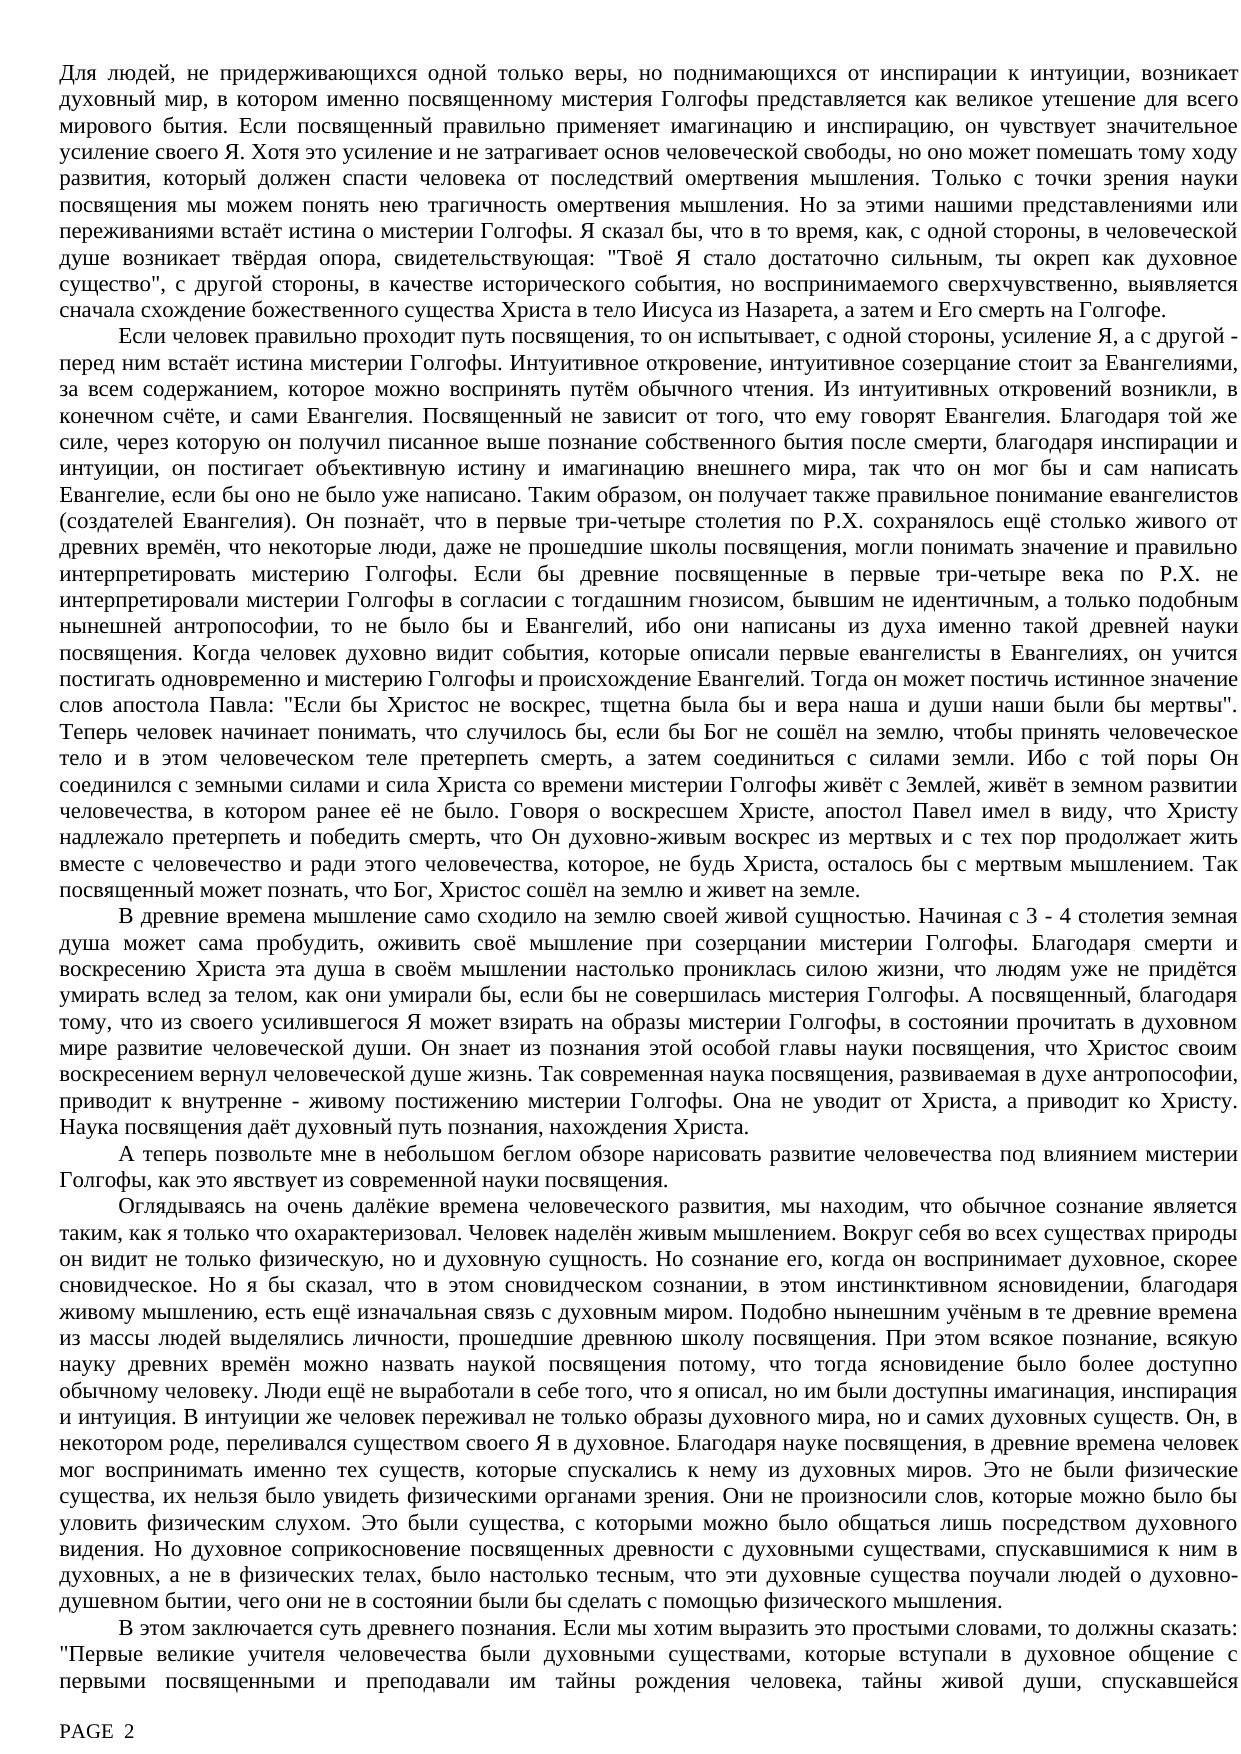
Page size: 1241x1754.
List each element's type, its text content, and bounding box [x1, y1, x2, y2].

text А теперь позвольте мне в небольшом беглом обзоре нарисовать развитие человечества под влиянием мистерии Голгофы, как это явствует из современной науки посвящения. [59, 1139, 1240, 1192]
text Оглядываясь на очень далёкие времена человеческого развития, мы находим, что обычное сознание является таким, как я только что охарактеризовал. Человек наделён живым мышлением. Вокруг себя во всех существах природы он видит не только физическую, но и духовную сущность. Но сознание его, когда он воспринимает духовное, скорее сновидческое. Но я бы сказал, что в этом сновидческом сознании, в этом инстинктивном ясновидении, благодаря живому мышлению, есть ещё изначальная связь с духовным миром. Подобно нынешним учёным в те древние времена из массы людей выделялись личности, прошедшие древнюю школу посвящения. При этом всякое познание, всякую науку древних времён можно назвать наукой посвящения потому, что тогда ясновидение было более доступно обычному человеку. Люди ещё не выработали в себе того, что я описал, но им были доступны имагинация, инспирация и интуиция. В интуиции же человек переживал не только образы духовного мира, но и самих духовных существ. Он, в некотором роде, переливался существом своего Я в духовное. Благодаря науке посвящения, в древние времена человек мог воспринимать именно тех существ, которые спускались к нему из духовных миров. Это не были физические существа, их нельзя было увидеть физическими органами зрения. Они не произносили слов, которые можно было бы уловить физическим слухом. Это были существа, с которыми можно было общаться лишь посредством духовного видения. Но духовное соприкосновение посвященных древности с духовными существами, спускавшимися к ним в духовных, а не в физических телах, было настолько тесным, что эти духовные существа поучали людей о духовно-душевном бытии, чего они не в состоянии были бы сделать с помощью физического мышления. [59, 1192, 1240, 1614]
text В этом заключается суть древнего познания. Если мы хотим выразить это простыми словами, то должны сказать: "Первые великие учителя человечества были духовными существами, которые вступали в духовное общение с первыми посвященными и преподавали им тайны рождения человека, тайны живой души, спускавшейся [59, 1614, 1240, 1693]
text Для людей, не придерживающихся одной только веры, но поднимающихся от инспирации к интуиции, возникает духовный мир, в котором именно посвященному мистерия Голгофы представляется как великое утешение для всего мирового бытия. Если посвященный правильно применяет имагинацию и инспирацию, он чувствует значительное усиление своего Я. Хотя это усиление и не затрагивает основ человеческой свободы, но оно может помешать тому ходу развития, который должен спасти человека от последствий омертвения мышления. Только с точки зрения науки посвящения мы можем понять нею трагичность омертвения мышления. Но за этими нашими представлениями или переживаниями встаёт истина о мистерии Голгофы. Я сказал бы, что в то время, как, с одной стороны, в человеческой душе возникает твёрдая опора, свидетельствующая: "Твоё Я стало достаточно сильным, ты окреп как духовное существо", с другой стороны, в качестве исторического события, но воспринимаемого сверхчувственно, выявляется сначала схождение божественного существа Христа в тело Иисуса из Назарета, а затем и Его смерть на Голгофе. [59, 59, 1240, 323]
text В древние времена мышление само сходило на землю своей живой сущностью. Начиная с 3 - 4 столетия земная душа может сама пробудить, оживить своё мышление при созерцании мистерии Голгофы. Благодаря смерти и воскресению Христа эта душа в своём мышлении настолько прониклась силою жизни, что людям уже не придётся умирать вслед за телом, как они умирали бы, если бы не совершилась мистерия Голгофы. А посвященный, благодаря тому, что из своего усилившегося Я может взирать на образы мистерии Голгофы, в состоянии прочитать в духовном мире развитие человеческой души. Он знает из познания этой особой главы науки посвящения, что Христос своим воскресением вернул человеческой душе жизнь. Так современная наука посвящения, развиваемая в духе антропософии, приводит к внутренне - живому постижению мистерии Голгофы. Она не уводит от Христа, а приводит ко Христу. Наука посвящения даёт духовный путь познания, нахождения Христа. [59, 902, 1240, 1139]
text Если человек правильно проходит путь посвящения, то он испытывает, с одной стороны, усиление Я, а с другой - перед ним встаёт истина мистерии Голгофы. Интуитивное откровение, интуитивное созерцание стоит за Евангелиями, за всем содержанием, которое можно воспринять путём обычного чтения. Из интуитивных откровений возникли, в конечном счёте, и сами Евангелия. Посвященный не зависит от того, что ему говорят Евангелия. Благодаря той же силе, через которую он получил писанное выше познание собственного бытия после смерти, благодаря инспирации и интуиции, он постигает объективную истину и имагинацию внешнего мира, так что он мог бы и сам написать Евангелие, если бы оно не было уже написано. Таким образом, он получает также правильное понимание евангелистов (создателей Евангелия). Он познаёт, что в первые три-четыре столетия по Р.Х. сохранялось ещё столько живого от древних времён, что некоторые люди, даже не прошедшие школы посвящения, могли понимать значение и правильно интерпретировать мистерию Голгофы. Если бы древние посвященные в первые три-четыре века по Р.Х. не интерпретировали мистерии Голгофы в согласии с тогдашним гнозисом, бывшим не идентичным, а только подобным нынешней антропософии, то не было бы и Евангелий, ибо они написаны из духа именно такой древней науки посвящения. Когда человек духовно видит события, которые описали первые евангелисты в Евангелиях, он учится постигать одновременно и мистерию Голгофы и происхождение Евангелий. Тогда он может постичь истинное значение слов апостола Павла: "Если бы Христос не воскрес, тщетна была бы и вера наша и души наши были бы мертвы". Теперь человек начинает понимать, что случилось бы, если бы Бог не сошёл на землю, чтобы принять человеческое тело и в этом человеческом теле претерпеть смерть, а затем соединиться с силами земли. Ибо с той поры Он соединился с земными силами и сила Христа со времени мистерии Голгофы живёт с Землей, живёт в земном развитии человечества, в котором ранее её не было. Говоря о воскресшем Христе, апостол Павел имел в виду, что Христу надлежало претерпеть и победить смерть, что Он духовно-живым воскрес из мертвых и с тех пор продолжает жить вместе с человечество и ради этого человечества, которое, не будь Христа, осталось бы с мертвым мышлением. Так посвященный может познать, что Бог, Христос сошёл на землю и живет на земле. [59, 323, 1240, 902]
